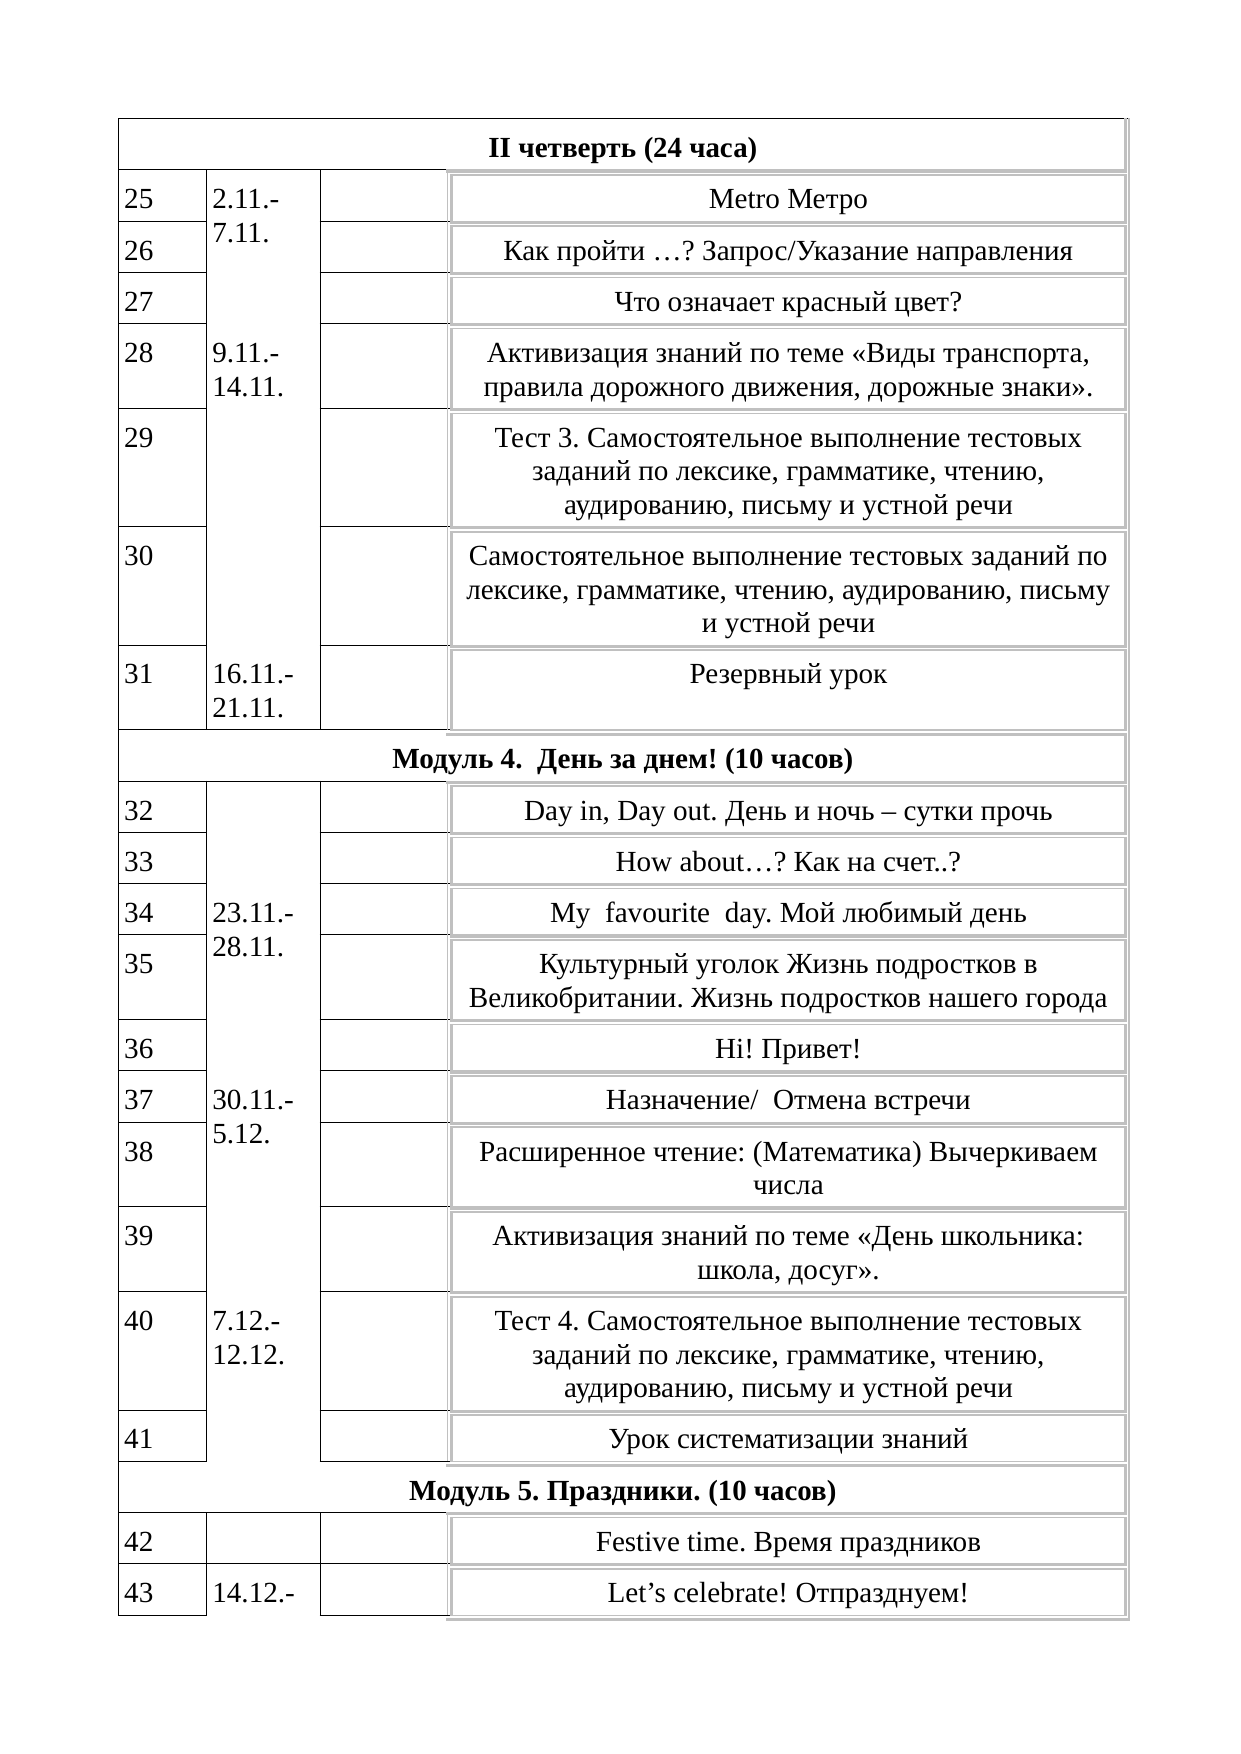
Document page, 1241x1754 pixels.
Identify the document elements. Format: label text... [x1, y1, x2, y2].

table_cell [321, 884, 447, 934]
table_cell 31 [119, 646, 206, 729]
table_cell Модуль 4. День за днем! (10 часов) [119, 730, 1127, 781]
table_cell [321, 1207, 447, 1291]
table_cell 14.12.- [207, 1564, 320, 1614]
table_cell Тест 3. Самостоятельное выполнение тестовых заданий по лексике, грамматике, чтению, аудированию, письму и устной речи [453, 414, 1124, 526]
table_cell 2.11.-7.11. [207, 170, 320, 323]
table_cell 16.11.-21.11. [207, 645, 320, 729]
table_cell [321, 833, 447, 883]
table_cell 29 [119, 409, 206, 526]
table_cell 42 [119, 1513, 206, 1563]
table_cell 35 [119, 935, 206, 1019]
table_cell [321, 409, 447, 526]
table_cell [321, 1020, 447, 1070]
table_cell Metro Метро [453, 176, 1124, 221]
table_cell [321, 1411, 447, 1461]
table_cell 41 [119, 1411, 206, 1461]
table_cell 32 [119, 782, 206, 832]
table_cell 23.11.-28.11. [207, 883, 320, 1070]
table_cell [207, 1513, 320, 1563]
table_cell [321, 1292, 447, 1409]
table_cell [321, 1564, 447, 1614]
table_cell Day in, Day out. День и ночь – сутки прочь [453, 787, 1124, 832]
table_cell Резервный урок [453, 651, 1124, 729]
table_cell My favourite day. Мой любимый день [453, 889, 1124, 934]
table_cell [321, 1071, 447, 1122]
table_cell 40 [119, 1292, 206, 1409]
table_cell 26 [119, 222, 206, 272]
table_cell [321, 170, 447, 221]
table_cell How about…? Как на счет..? [453, 838, 1124, 883]
table_cell [321, 1123, 447, 1206]
table_cell 25 [119, 170, 206, 221]
table_cell Что означает красный цвет? [453, 278, 1124, 323]
table_cell 27 [119, 273, 206, 323]
table_cell [321, 646, 447, 729]
table_cell 30 [119, 527, 206, 644]
table_cell Let’s celebrate! Отпразднуем! [453, 1570, 1124, 1614]
table_cell 33 [119, 833, 206, 883]
table_cell 36 [119, 1020, 206, 1070]
table_cell 37 [119, 1071, 206, 1122]
table_cell Как пройти …? Запрос/Указание направления [453, 227, 1124, 272]
table_cell [321, 782, 447, 832]
table_cell Назначение/ Отмена встречи [453, 1077, 1124, 1122]
table_cell Активизация знаний по теме «День школьника: школа, досуг». [453, 1213, 1124, 1291]
table_cell Модуль 5. Праздники. (10 часов) [119, 1461, 1127, 1512]
table_cell 28 [119, 324, 206, 408]
table_cell 30.11.-5.12. [207, 1070, 320, 1291]
table_cell Hi! Привет! [453, 1025, 1124, 1070]
table_cell 43 [119, 1564, 206, 1614]
table_cell [207, 782, 320, 883]
table_cell Урок систематизации знаний [453, 1416, 1124, 1461]
table_cell [321, 324, 447, 408]
table_cell 34 [119, 884, 206, 934]
table_cell 9.11.-14.11. [207, 323, 320, 644]
table_cell Festive time. Время праздников [453, 1518, 1124, 1563]
table_cell 7.12.-12.12. [207, 1291, 320, 1461]
table_cell [321, 273, 447, 323]
table_cell [321, 222, 447, 272]
table_cell [321, 1513, 447, 1563]
table_cell Самостоятельное выполнение тестовых заданий по лексике, грамматике, чтению, аудированию, письму и устной речи [453, 533, 1124, 644]
table_cell Тест 4. Самостоятельное выполнение тестовых заданий по лексике, грамматике, чтению, аудированию, письму и устной речи [453, 1298, 1124, 1409]
table_cell [321, 527, 447, 644]
table_cell Расширенное чтение: (Математика) Вычеркиваем числа [453, 1128, 1124, 1206]
table_cell Активизация знаний по теме «Виды транспорта, правила дорожного движения, дорожные знаки». [453, 329, 1124, 408]
table_cell II четверть (24 часа) [119, 119, 1124, 169]
table_cell 38 [119, 1123, 206, 1206]
table_cell Культурный уголок Жизнь подростков в Великобритании. Жизнь подростков нашего города [453, 941, 1124, 1019]
table_cell [321, 935, 447, 1019]
table_cell 39 [119, 1207, 206, 1291]
